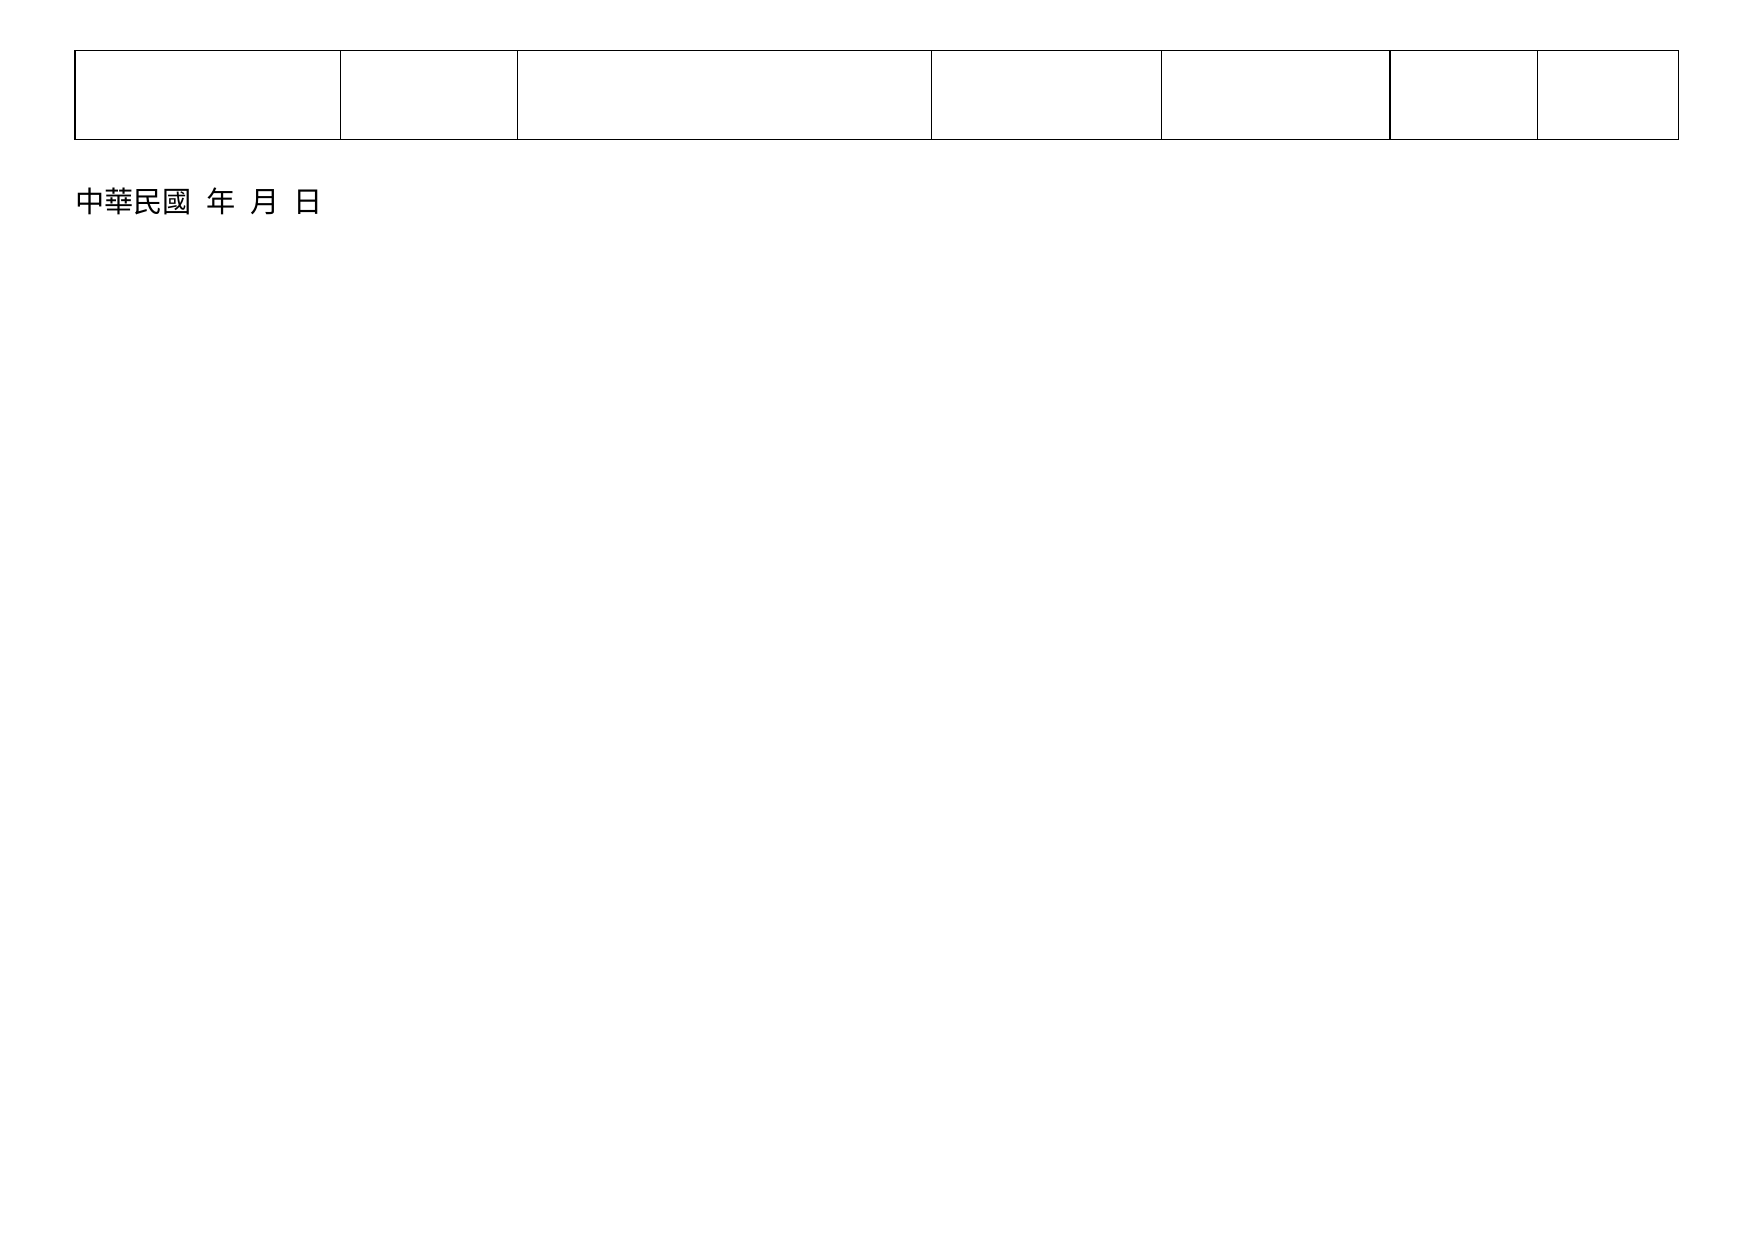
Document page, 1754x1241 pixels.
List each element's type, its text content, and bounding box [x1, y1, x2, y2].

table_cell [1538, 51, 1678, 139]
table_cell [341, 51, 517, 139]
table_cell [518, 51, 931, 139]
table_cell [932, 51, 1161, 139]
table_cell [1391, 51, 1537, 139]
text 中華民國 年 月 日 [75, 158, 1679, 221]
table_cell [1162, 51, 1389, 139]
table_cell [76, 51, 340, 139]
